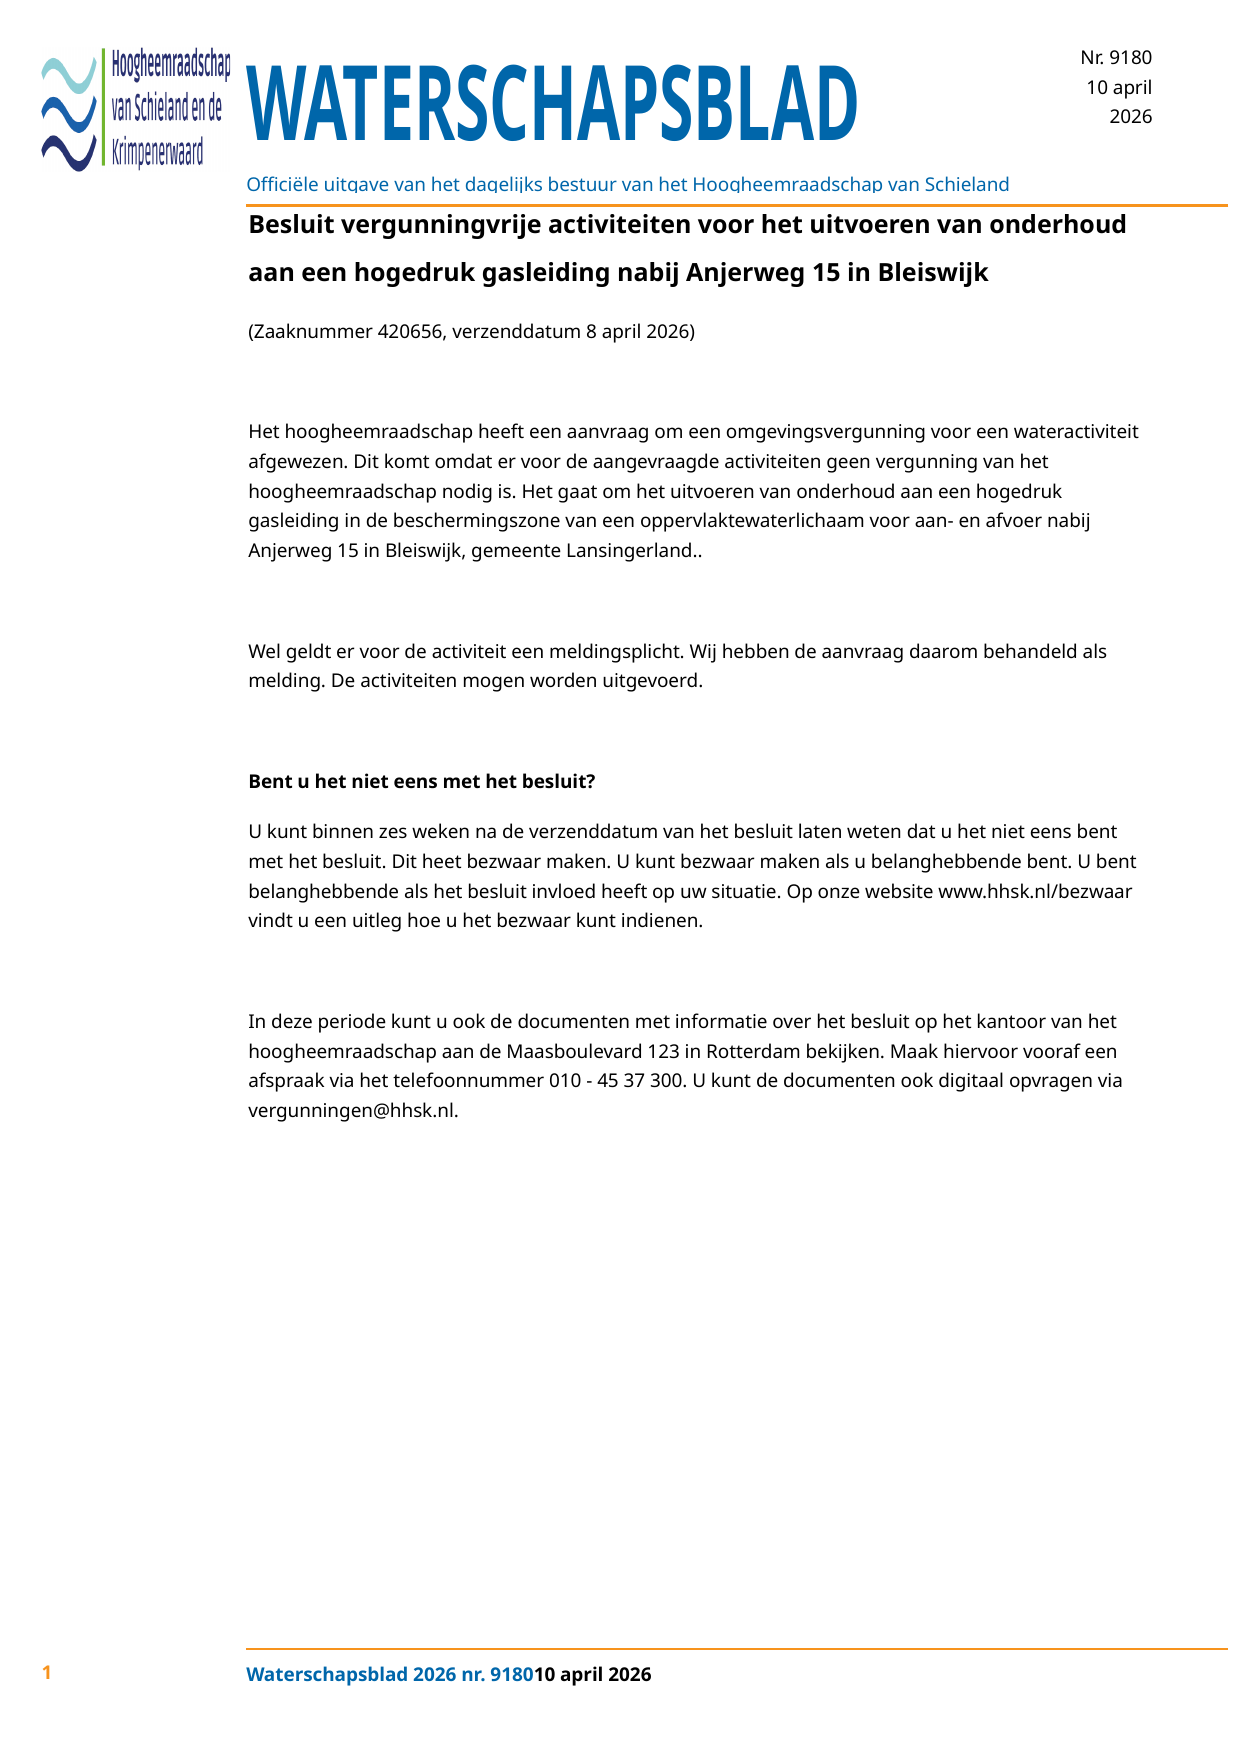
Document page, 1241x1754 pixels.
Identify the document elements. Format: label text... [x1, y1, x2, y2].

text In deze periode kunt u ook de documenten met informatie over het besluit op het kantoor van het hoogheemraadschap aan de Maasboulevard 123 in Rotterdam bekijken. Maak hiervoor vooraf een afspraak via het telefoonnummer 010 - 45 37 300. U kunt de documenten ook digitaal opvragen via vergunningen@hhsk.nl. [248, 1008, 1152, 1123]
text (Zaaknummer 420656, verzenddatum 8 april 2026) [248, 318, 1152, 344]
text Wel geldt er voor de activiteit een meldingsplicht. Wij hebben de aanvraag daarom behandeld als melding. De activiteiten mogen worden uitgevoerd. [248, 638, 1152, 693]
text Het hoogheemraadschap heeft een aanvraag om een omgevingsvergunning voor een wateractiviteit afgewezen. Dit komt omdat er voor de aangevraagde activiteiten geen vergunning van het hoogheemraadschap nodig is. Het gaat om het uitvoeren van onderhoud aan een hogedruk gasleiding in de beschermingszone van een oppervlaktewaterlichaam voor aan- en afvoer nabij Anjerweg 15 in Bleiswijk, gemeente Lansingerland.. [248, 419, 1152, 563]
text Besluit vergunningvrije activiteiten voor het uitvoeren van onderhoud aan een hogedruk gasleiding nabij Anjerweg 15 in Bleiswijk [248, 207, 1152, 288]
text Bent u het niet eens met het besluit? [248, 768, 1152, 794]
text U kunt binnen zes weken na de verzenddatum van het besluit laten weten dat u het niet eens bent met het besluit. Dit heet bezwaar maken. U kunt bezwaar maken als u belanghebbende bent. U bent belanghebbende als het besluit invloed heeft op uw situatie. Op onze website www.hhsk.nl/bezwaar vindt u een uitleg hoe u het bezwaar kunt indienen. [248, 819, 1152, 933]
picture [41, 47, 231, 172]
